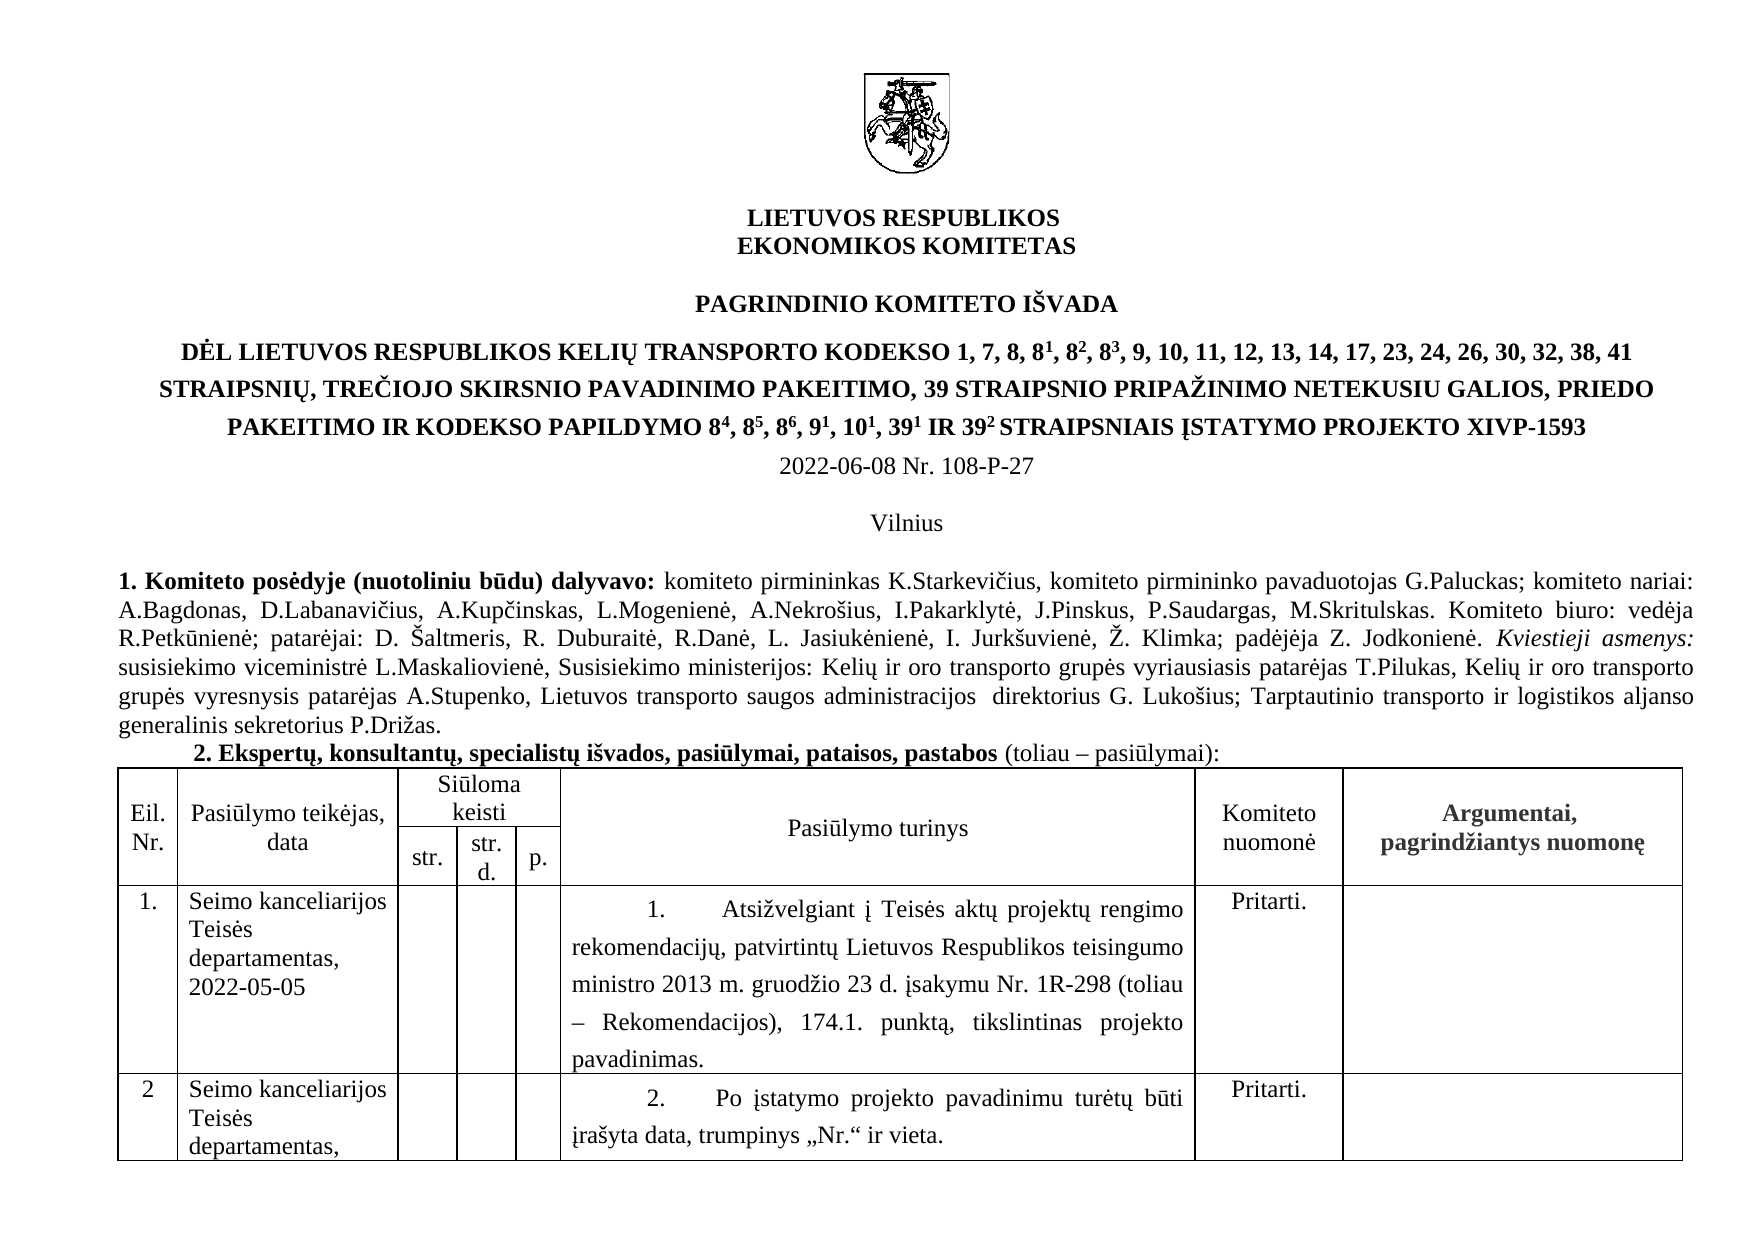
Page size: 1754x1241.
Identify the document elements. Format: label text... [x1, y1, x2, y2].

table_cell Seimo kanceliarijos Teisės departamentas, [178, 1074, 397, 1160]
table_cell 2. Po įstatymo projekto pavadinimu turėtų būti įrašyta data, trumpinys „Nr.“ ir vieta. [561, 1074, 1194, 1160]
table_cell 1. Atsižvelgiant į Teisės aktų projektų rengimo rekomendacijų, patvirtintų Lietuvos Respublikos teisingumo ministro 2013 m. gruodžio 23 d. įsakymu Nr. 1R-298 (toliau – Rekomendacijos), 174.1. punktą, tikslintinas projekto pavadinimas. [561, 886, 1194, 1073]
table_cell [517, 1074, 560, 1160]
text Vilnius [118, 508, 1695, 537]
table_cell [399, 1074, 456, 1160]
table_header Komiteto nuomonė [1196, 769, 1342, 885]
text 2022-06-08 Nr. 108-P-27 [118, 451, 1695, 480]
table_cell [517, 886, 560, 1073]
table_header Eil. Nr. [119, 769, 177, 885]
text LIETUVOS RESPUBLIKOS [118, 203, 1695, 231]
table_cell [458, 1074, 515, 1160]
table_cell Seimo kanceliarijos Teisės departamentas, 2022-05-05 [178, 886, 397, 1073]
table_cell Pritarti. [1196, 1074, 1342, 1160]
table_cell [1344, 1074, 1682, 1160]
text PAGRINDINIO KOMITETO IŠVADA [118, 289, 1695, 318]
table_cell [458, 886, 515, 1073]
table_cell 2 [119, 1074, 177, 1160]
table_cell [399, 886, 456, 1073]
table_header Pasiūlymo turinys [561, 769, 1194, 885]
table_cell Pritarti. [1196, 886, 1342, 1073]
table_header Pasiūlymo teikėjas, data [178, 769, 397, 885]
table_cell str. [399, 827, 456, 885]
table_cell p. [517, 827, 560, 885]
table_cell [1344, 886, 1682, 1073]
table_cell 1. [119, 886, 177, 1073]
table_header Argumentai, pagrindžiantys nuomonę [1344, 769, 1682, 885]
table_header Siūloma keisti [399, 769, 560, 826]
text 2. Ekspertų, konsultantų, specialistų išvados, pasiūlymai, pataisos, pastabos (toliau – pasiūlymai): [118, 738, 1695, 767]
text 1. Komiteto posėdyje (nuotoliniu būdu) dalyvavo: komiteto pirmininkas K.Starkevičius, komiteto pirmininko pavaduotojas G.Paluckas; komiteto nariai: A.Bagdonas, D.Labanavičius, A.Kupčinskas, L.Mogenienė, A.Nekrošius, I.Pakarklytė, J.Pinskus, P.Saudargas, M.Skritulskas. Komiteto biuro: vedėja R.Petkūnienė; patarėjai: D. Šaltmeris, R. Duburaitė, R.Danė, L. Jasiukėnienė, I. Jurkšuvienė, Ž. Klimka; padėjėja Z. Jodkonienė. Kviestieji asmenys: susisiekimo viceministrė L.Maskaliovienė, Susisiekimo ministerijos: Kelių ir oro transporto grupės vyriausiasis patarėjas T.Pilukas, Kelių ir oro transporto grupės vyresnysis patarėjas A.Stupenko, Lietuvos transporto saugos administracijos direktorius G. Lukošius; Tarptautinio transporto ir logistikos aljanso generalinis sekretorius P.Drižas. [118, 566, 1695, 738]
table_cell str. d. [458, 827, 515, 885]
text DĖL LIETUVOS RESPUBLIKOS KELIŲ TRANSPORTO KODEKSO 1, 7, 8, 81, 82, 83, 9, 10, 11, 12, 13, 14, 17, 23, 24, 26, 30, 32, 38, 41 STRAIPSNIŲ, TREČIOJO SKIRSNIO PAVADINIMO PAKEITIMO, 39 STRAIPSNIO PRIPAŽINIMO NETEKUSIU GALIOS, PRIEDO PAKEITIMO IR KODEKSO PAPILDYMO 84, 85, 86, 91, 101, 391 IR 392 STRAIPSNIAIS ĮSTATYMO PROJEKTO XIVP-1593 [118, 328, 1695, 441]
text EKONOMIKOS KOMITETAS [118, 231, 1695, 260]
